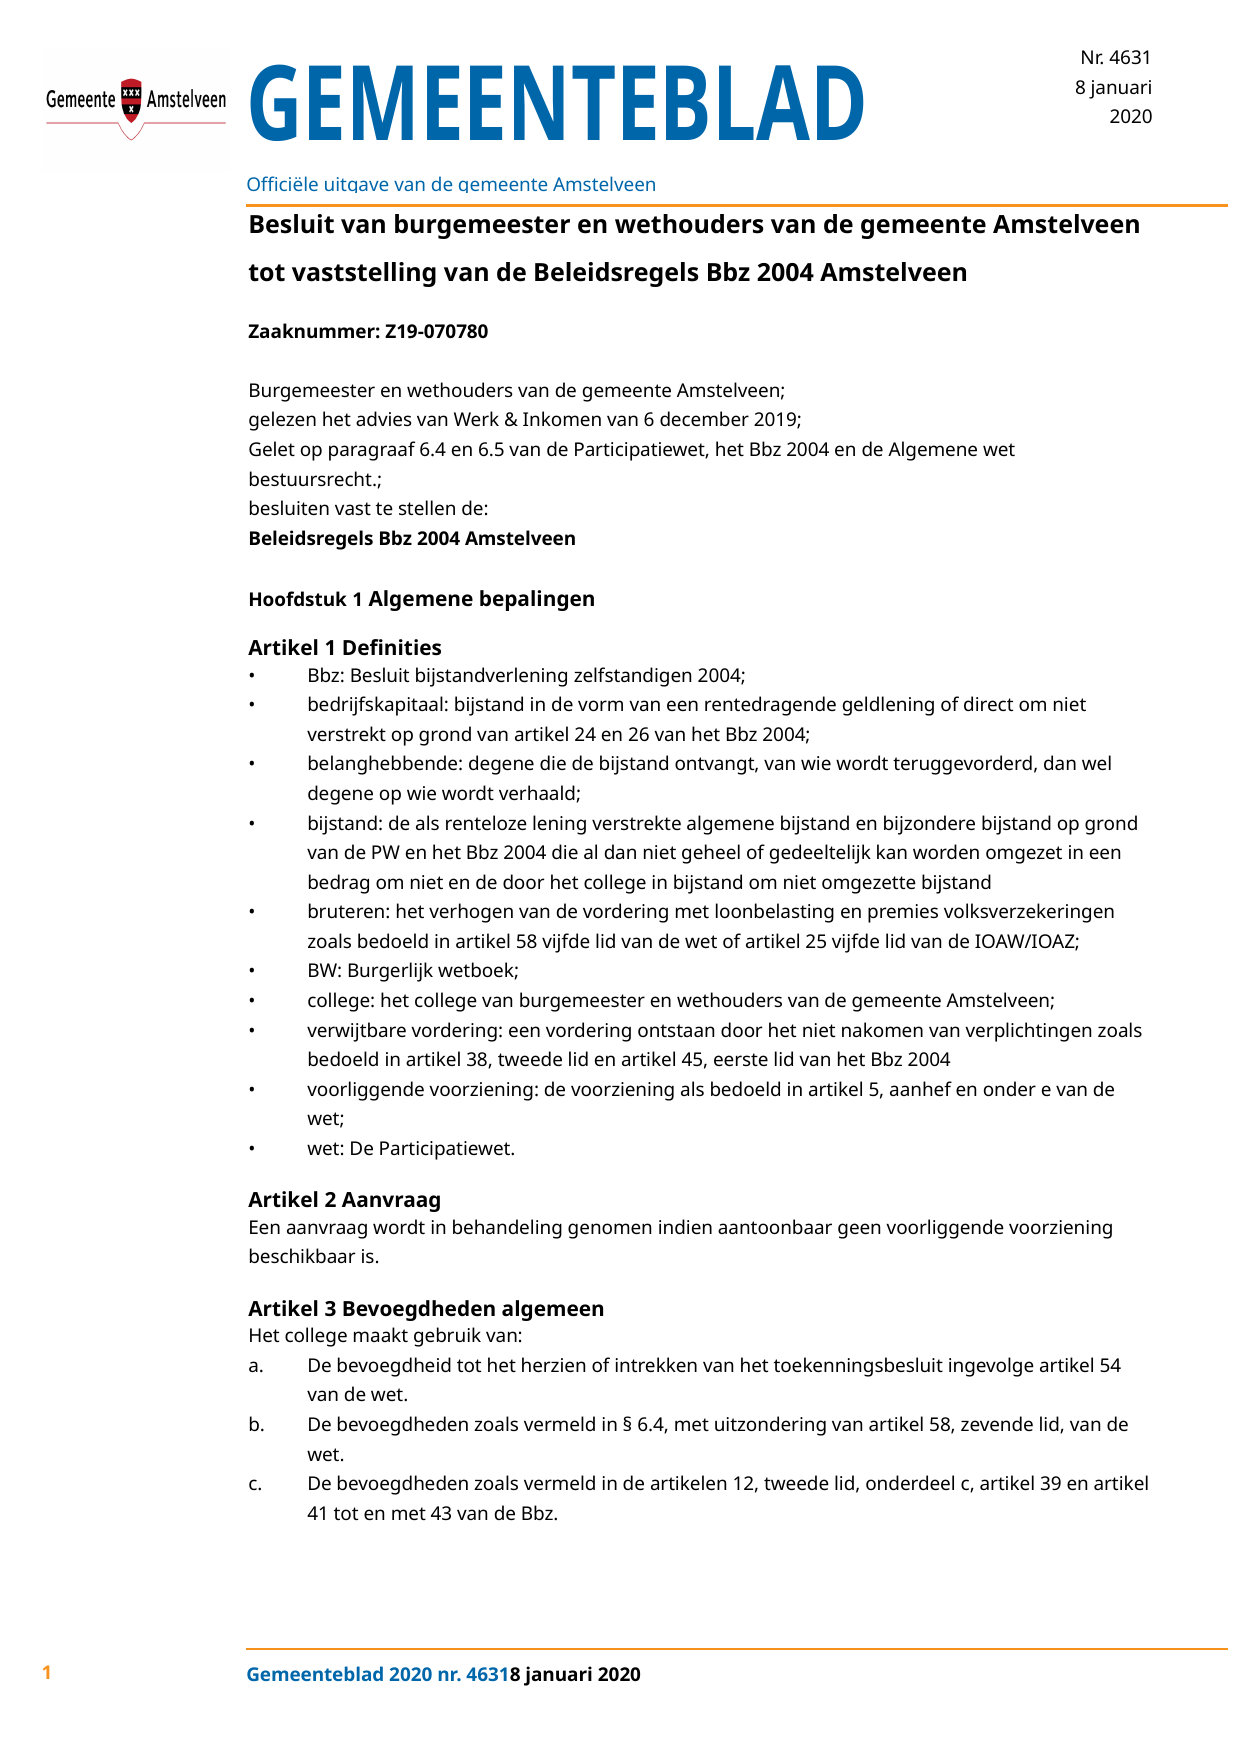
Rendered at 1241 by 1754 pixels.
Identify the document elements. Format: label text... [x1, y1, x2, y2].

text Het college maakt gebruik van: [248, 1322, 1152, 1348]
text Artikel 3 Bevoegdheden algemeen [248, 1294, 1152, 1322]
text Burgemeester en wethouders van de gemeente Amstelveen; [248, 377, 1152, 403]
text Zaaknummer: Z19-070780 [248, 318, 1152, 344]
list college: het college van burgemeester en wethouders van de gemeente Amstelveen; [248, 987, 1152, 1013]
picture [41, 47, 231, 172]
text Een aanvraag wordt in behandeling genomen indien aantoonbaar geen voorliggende voorziening beschikbaar is. [248, 1214, 1152, 1269]
list BW: Burgerlijk wetboek; [248, 958, 1152, 983]
list wet: De Participatiewet. [248, 1135, 1152, 1161]
list bedrijfskapitaal: bijstand in de vorm van een rentedragende geldlening of direct om niet verstrekt op grond van artikel 24 en 26 van het Bbz 2004; [248, 691, 1152, 747]
text Artikel 1 Definities [248, 633, 1152, 662]
list De bevoegdheid tot het herzien of intrekken van het toekenningsbesluit ingevolge artikel 54 van de wet. [248, 1352, 1152, 1407]
list bijstand: de als renteloze lening verstrekte algemene bijstand en bijzondere bijstand op grond van de PW en het Bbz 2004 die al dan niet geheel of gedeeltelijk kan worden omgezet in een bedrag om niet en de door het college in bijstand om niet omgezette bijstand [248, 810, 1152, 895]
list bruteren: het verhogen van de vordering met loonbelasting en premies volksverzekeringen zoals bedoeld in artikel 58 vijfde lid van de wet of artikel 25 vijfde lid van de IOAW/IOAZ; [248, 898, 1152, 954]
list belanghebbende: degene die de bijstand ontvangt, van wie wordt teruggevorderd, dan wel degene op wie wordt verhaald; [248, 751, 1152, 806]
text gelezen het advies van Werk & Inkomen van 6 december 2019; [248, 407, 1152, 432]
list De bevoegdheden zoals vermeld in de artikelen 12, tweede lid, onderdeel c, artikel 39 en artikel 41 tot en met 43 van de Bbz. [248, 1470, 1152, 1526]
list verwijtbare vordering: een vordering ontstaan door het niet nakomen van verplichtingen zoals bedoeld in artikel 38, tweede lid en artikel 45, eerste lid van het Bbz 2004 [248, 1017, 1152, 1072]
text Besluit van burgemeester en wethouders van de gemeente Amstelveen tot vaststelling van de Beleidsregels Bbz 2004 Amstelveen [248, 207, 1152, 288]
text Beleidsregels Bbz 2004 Amstelveen [248, 525, 1152, 551]
list De bevoegdheden zoals vermeld in § 6.4, met uitzondering van artikel 58, zevende lid, van de wet. [248, 1411, 1152, 1467]
text Artikel 2 Aanvraag [248, 1186, 1152, 1214]
list Bbz: Besluit bijstandverlening zelfstandigen 2004; [248, 662, 1152, 688]
text besluiten vast te stellen de: [248, 495, 1152, 521]
list voorliggende voorziening: de voorziening als bedoeld in artikel 5, aanhef en onder e van de wet; [248, 1076, 1152, 1131]
text Gelet op paragraaf 6.4 en 6.5 van de Participatiewet, het Bbz 2004 en de Algemene wet bestuursrecht.; [248, 436, 1152, 492]
text Hoofdstuk 1 Algemene bepalingen [248, 584, 1152, 613]
